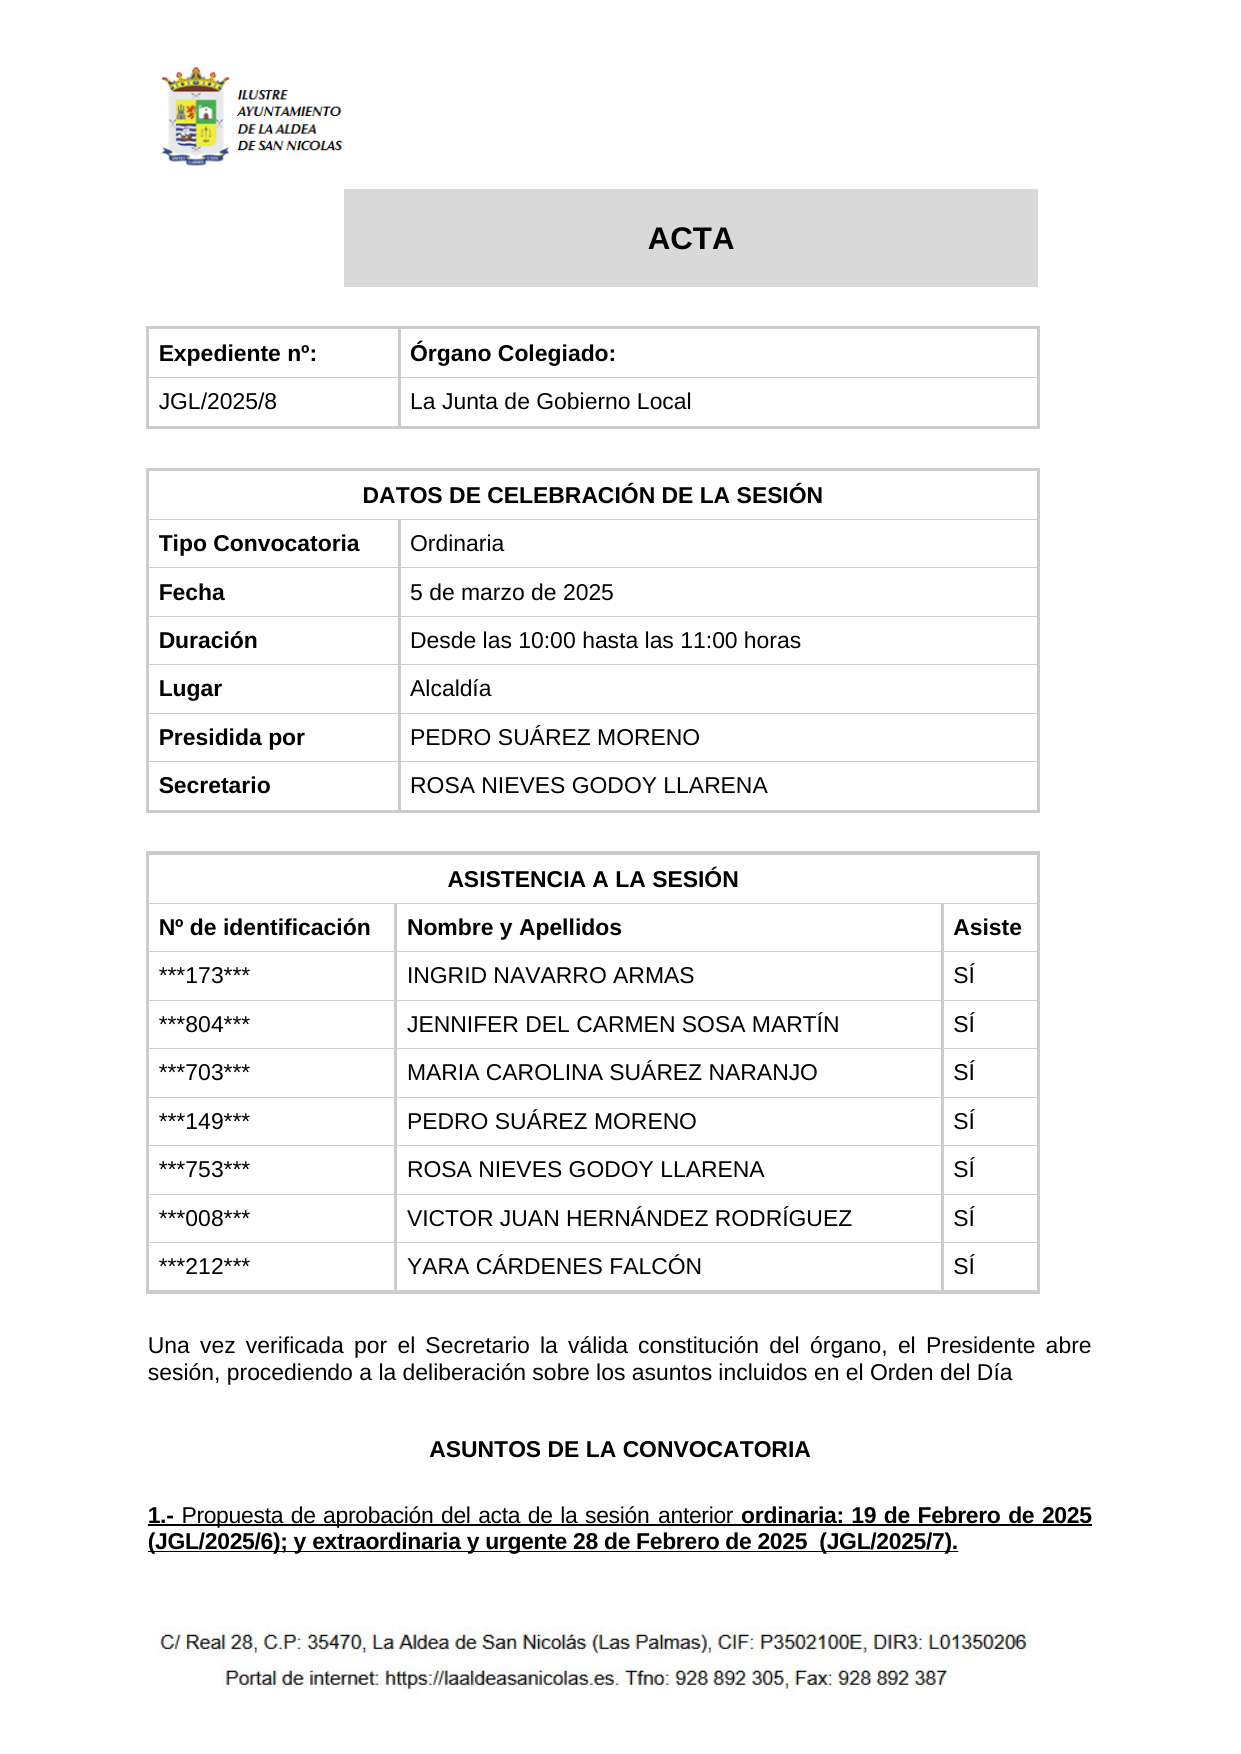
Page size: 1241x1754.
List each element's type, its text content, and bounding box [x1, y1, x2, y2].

table_cell Alcaldía [401, 665, 1037, 713]
text Una vez verificada por el Secretario la válida constitución del órgano, el Presidente abre sesión, procediendo a la deliberación sobre los asuntos incluidos en el Orden del Día [148, 1332, 1093, 1385]
table_cell ROSA NIEVES GODOY LLARENA [401, 762, 1037, 809]
table_cell Nombre y Apellidos [397, 904, 941, 951]
table_cell SÍ [944, 1146, 1037, 1193]
table_header Expediente nº: [149, 329, 398, 377]
table_header ACTA [344, 189, 1038, 287]
table_cell PEDRO SUÁREZ MORENO [401, 714, 1037, 761]
table_cell ROSA NIEVES GODOY LLARENA [397, 1146, 941, 1193]
table_cell SÍ [944, 1001, 1037, 1048]
table_cell SÍ [944, 1195, 1037, 1242]
table_header ASISTENCIA A LA SESIÓN [149, 855, 1037, 903]
table_cell Asiste [944, 904, 1037, 951]
picture [148, 1626, 1034, 1694]
table_cell Secretario [149, 762, 398, 809]
table_cell PEDRO SUÁREZ MORENO [397, 1098, 941, 1145]
table_cell SÍ [944, 1243, 1037, 1290]
table_cell ***212*** [149, 1243, 394, 1290]
picture [148, 59, 358, 173]
table_cell La Junta de Gobierno Local [401, 378, 1037, 426]
table_cell ***008*** [149, 1195, 394, 1242]
table_cell Ordinaria [401, 520, 1037, 567]
table_cell ***703*** [149, 1049, 394, 1097]
table_header [148, 189, 344, 287]
table_cell Duración [149, 617, 398, 664]
text 1.- Propuesta de aprobación del acta de la sesión anterior ordinaria: 19 de Febrero de 2025 (JGL/2025/6); y extraordinaria y urgente 28 de Febrero de 2025 (JGL/2025/7). [148, 1502, 1093, 1554]
table_cell JENNIFER DEL CARMEN SOSA MARTÍN [397, 1001, 941, 1048]
text ASUNTOS DE LA CONVOCATORIA [148, 1436, 1093, 1463]
table_cell ***149*** [149, 1098, 394, 1145]
table_cell Tipo Convocatoria [149, 520, 398, 567]
table_header Órgano Colegiado: [401, 329, 1037, 377]
table_cell ***173*** [149, 952, 394, 1000]
table_cell 5 de marzo de 2025 [401, 568, 1037, 616]
table_cell YARA CÁRDENES FALCÓN [397, 1243, 941, 1290]
table_cell Nº de identificación [149, 904, 394, 951]
table_cell JGL/2025/8 [149, 378, 398, 426]
table_cell Fecha [149, 568, 398, 616]
table_cell Desde las 10:00 hasta las 11:00 horas [401, 617, 1037, 664]
table_cell VICTOR JUAN HERNÁNDEZ RODRÍGUEZ [397, 1195, 941, 1242]
table_cell ***804*** [149, 1001, 394, 1048]
table_cell Presidida por [149, 714, 398, 761]
table_cell MARIA CAROLINA SUÁREZ NARANJO [397, 1049, 941, 1097]
table_cell SÍ [944, 952, 1037, 1000]
table_header DATOS DE CELEBRACIÓN DE LA SESIÓN [149, 471, 1037, 519]
table_cell SÍ [944, 1098, 1037, 1145]
table_cell INGRID NAVARRO ARMAS [397, 952, 941, 1000]
table_cell ***753*** [149, 1146, 394, 1193]
table_cell Lugar [149, 665, 398, 713]
table_cell SÍ [944, 1049, 1037, 1097]
